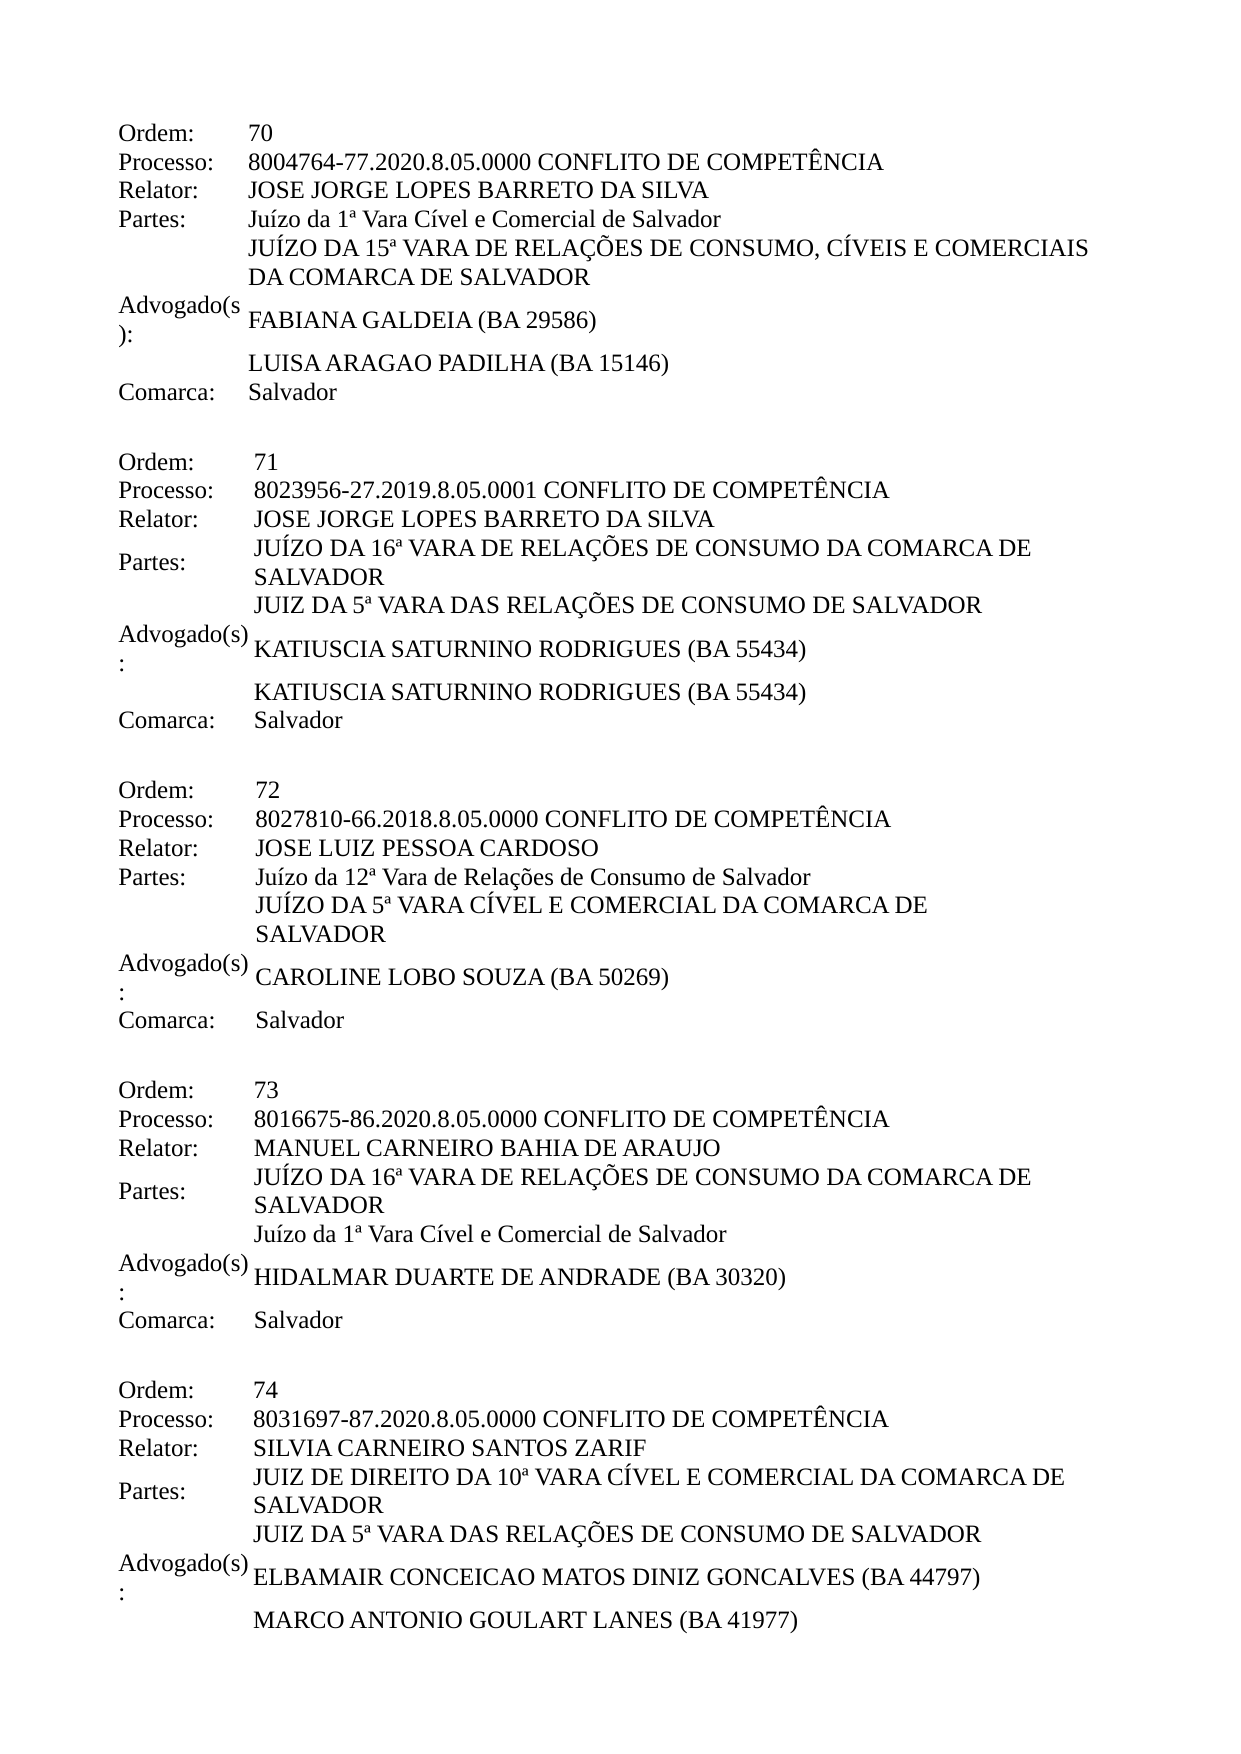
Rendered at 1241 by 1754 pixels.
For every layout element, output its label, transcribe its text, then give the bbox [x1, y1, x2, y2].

table_cell ELBAMAIR CONCEICAO MATOS DINIZ GONCALVES (BA 44797) [253, 1548, 1122, 1606]
table_cell HIDALMAR DUARTE DE ANDRADE (BA 30320) [254, 1248, 1122, 1306]
table_cell JOSE LUIZ PESSOA CARDOSO [255, 833, 1059, 862]
table_header 73 [254, 1076, 1122, 1104]
table_cell Relator: [118, 1433, 253, 1462]
table_cell 8027810-66.2018.8.05.0000 CONFLITO DE COMPETÊNCIA [255, 804, 1059, 833]
table_cell Processo: [118, 1404, 253, 1433]
table_cell KATIUSCIA SATURNINO RODRIGUES (BA 55434) [254, 619, 1122, 677]
table_header 71 [254, 447, 1122, 476]
table_cell [118, 677, 254, 706]
table_cell [118, 891, 255, 948]
table_cell JOSE JORGE LOPES BARRETO DA SILVA [254, 504, 1122, 533]
table_header Ordem: [118, 1376, 253, 1404]
table_cell Juízo da 12ª Vara de Relações de Consumo de Salvador [255, 862, 1059, 891]
table_cell [118, 1519, 253, 1548]
table_cell MANUEL CARNEIRO BAHIA DE ARAUJO [254, 1133, 1122, 1162]
table_cell Juízo da 1ª Vara Cível e Comercial de Salvador [248, 204, 1122, 233]
table_cell Advogado(s): [118, 948, 255, 1006]
table_cell Salvador [255, 1006, 1059, 1034]
table_cell Partes: [118, 1462, 253, 1519]
table_cell Advogado(s): [118, 619, 254, 677]
table_cell Advogado(s): [118, 1248, 254, 1306]
table_cell Salvador [248, 377, 1122, 406]
table_cell Relator: [118, 504, 254, 533]
table_header 74 [253, 1376, 1122, 1404]
table_cell JUÍZO DA 15ª VARA DE RELAÇÕES DE CONSUMO, CÍVEIS E COMERCIAIS DA COMARCA DE SALVADOR [248, 233, 1122, 291]
table_cell Salvador [254, 706, 1122, 734]
table_cell Advogado(s): [118, 291, 248, 348]
table_header 70 [248, 118, 1122, 147]
table_cell [118, 233, 248, 291]
table_cell 8023956-27.2019.8.05.0001 CONFLITO DE COMPETÊNCIA [254, 476, 1122, 504]
table_header 72 [255, 776, 1059, 804]
table_cell [118, 591, 254, 619]
table_cell Comarca: [118, 706, 254, 734]
table_cell SILVIA CARNEIRO SANTOS ZARIF [253, 1433, 1122, 1462]
table_cell Salvador [254, 1306, 1122, 1334]
table_header Ordem: [118, 447, 254, 476]
table_cell Relator: [118, 833, 255, 862]
table_cell JUIZ DA 5ª VARA DAS RELAÇÕES DE CONSUMO DE SALVADOR [253, 1519, 1122, 1548]
table_cell Relator: [118, 1133, 254, 1162]
table_header Ordem: [118, 776, 255, 804]
table_cell 8031697-87.2020.8.05.0000 CONFLITO DE COMPETÊNCIA [253, 1404, 1122, 1433]
table_cell Processo: [118, 147, 248, 176]
table_cell Advogado(s): [118, 1548, 253, 1606]
table_cell Processo: [118, 1104, 254, 1133]
table_cell Juízo da 1ª Vara Cível e Comercial de Salvador [254, 1219, 1122, 1248]
table_cell Partes: [118, 533, 254, 591]
table_cell 8004764-77.2020.8.05.0000 CONFLITO DE COMPETÊNCIA [248, 147, 1122, 176]
table_cell FABIANA GALDEIA (BA 29586) [248, 291, 1122, 348]
table_cell Processo: [118, 804, 255, 833]
table_cell [118, 348, 248, 377]
table_cell Processo: [118, 476, 254, 504]
table_cell KATIUSCIA SATURNINO RODRIGUES (BA 55434) [254, 677, 1122, 706]
table_cell [118, 1606, 253, 1634]
table_cell Partes: [118, 1162, 254, 1219]
table_cell Comarca: [118, 1006, 255, 1034]
table_cell LUISA ARAGAO PADILHA (BA 15146) [248, 348, 1122, 377]
table_cell JUÍZO DA 5ª VARA CÍVEL E COMERCIAL DA COMARCA DE SALVADOR [255, 891, 1059, 948]
table_cell Comarca: [118, 1306, 254, 1334]
table_cell MARCO ANTONIO GOULART LANES (BA 41977) [253, 1606, 1122, 1634]
table_cell Relator: [118, 176, 248, 204]
table_cell JOSE JORGE LOPES BARRETO DA SILVA [248, 176, 1122, 204]
table_cell JUÍZO DA 16ª VARA DE RELAÇÕES DE CONSUMO DA COMARCA DE SALVADOR [254, 533, 1122, 591]
table_cell JUIZ DE DIREITO DA 10ª VARA CÍVEL E COMERCIAL DA COMARCA DE SALVADOR [253, 1462, 1122, 1519]
table_cell 8016675-86.2020.8.05.0000 CONFLITO DE COMPETÊNCIA [254, 1104, 1122, 1133]
table_cell JUÍZO DA 16ª VARA DE RELAÇÕES DE CONSUMO DA COMARCA DE SALVADOR [254, 1162, 1122, 1219]
table_header Ordem: [118, 118, 248, 147]
table_cell Partes: [118, 862, 255, 891]
table_cell JUIZ DA 5ª VARA DAS RELAÇÕES DE CONSUMO DE SALVADOR [254, 591, 1122, 619]
table_header Ordem: [118, 1076, 254, 1104]
table_cell [118, 1219, 254, 1248]
table_cell Partes: [118, 204, 248, 233]
table_cell CAROLINE LOBO SOUZA (BA 50269) [255, 948, 1059, 1006]
table_cell Comarca: [118, 377, 248, 406]
